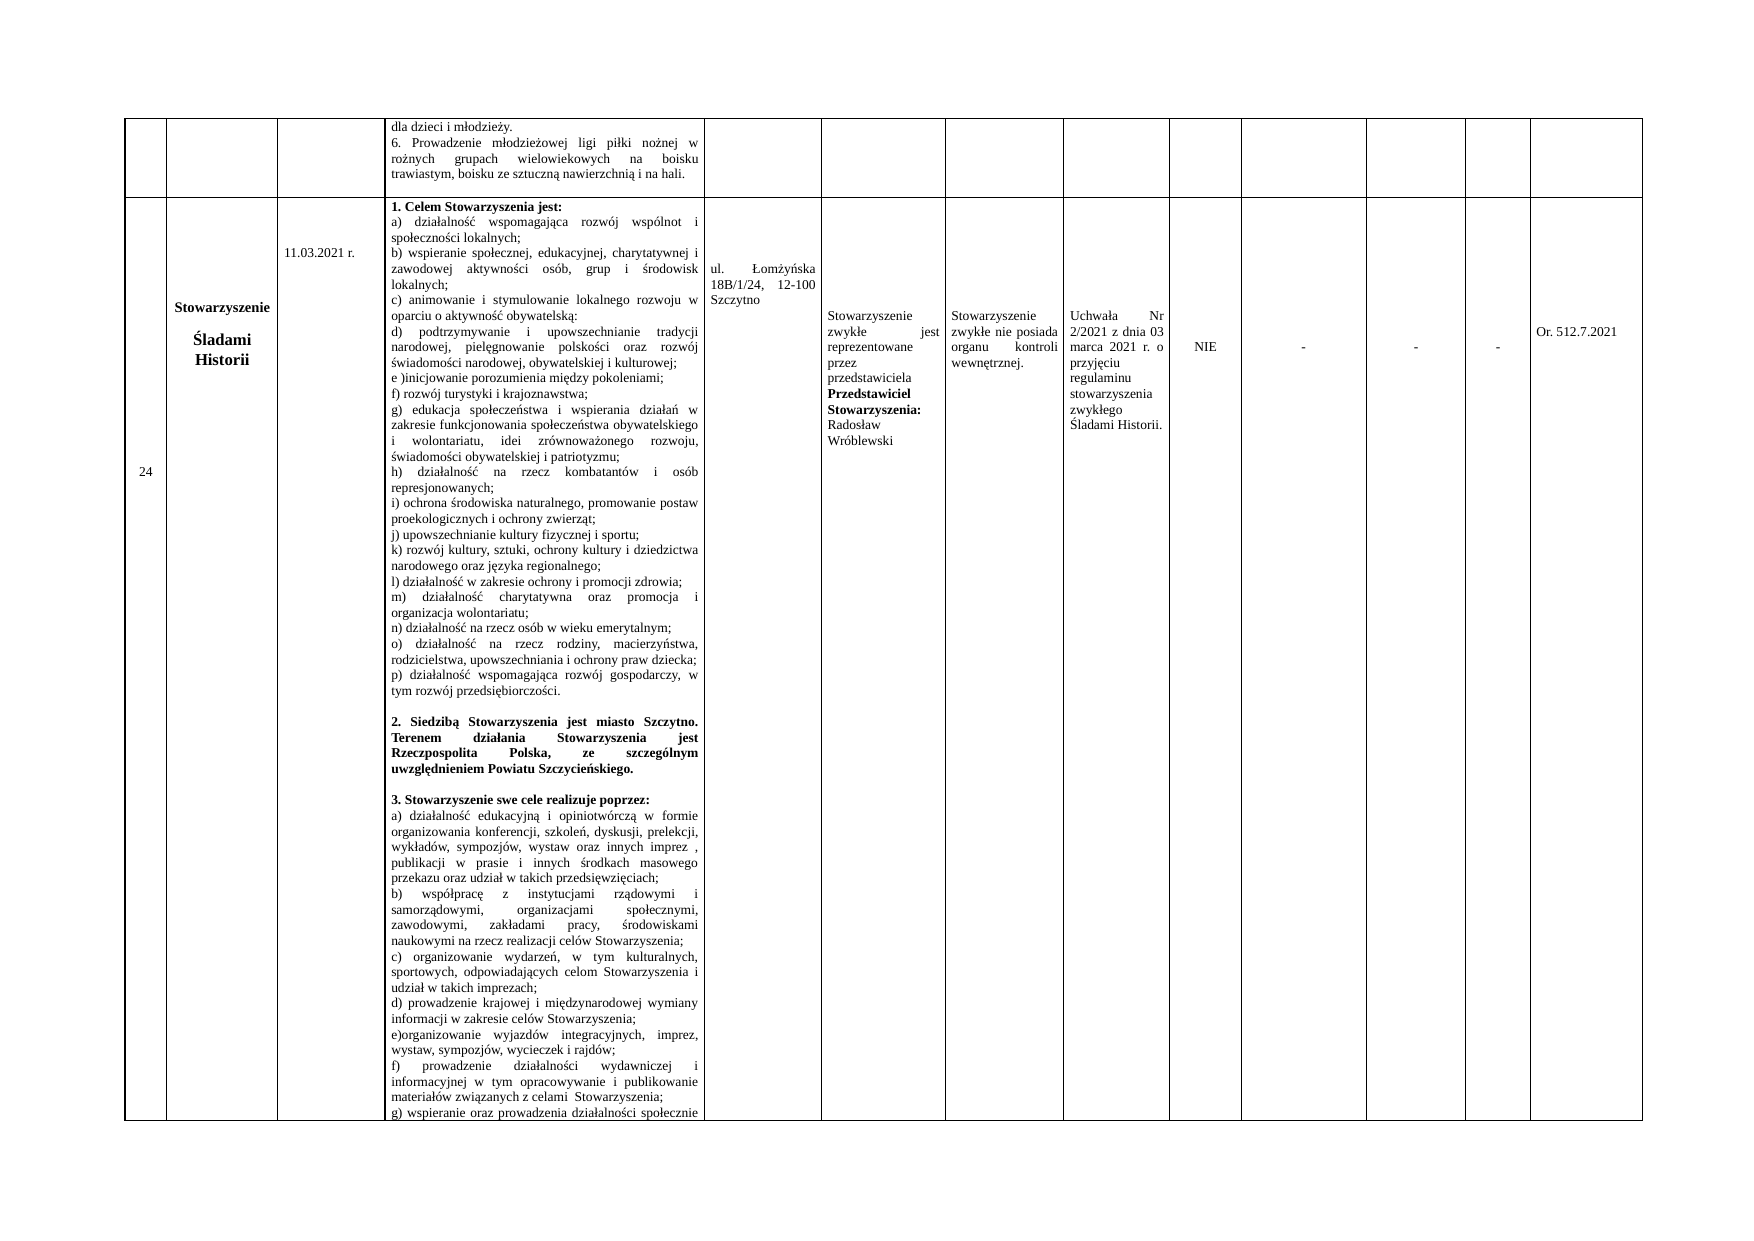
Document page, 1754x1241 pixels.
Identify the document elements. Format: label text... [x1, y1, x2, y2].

table_cell Stowarzyszenie Śladami Historii [167, 198, 277, 1120]
table_cell [278, 119, 384, 197]
table_cell - [1242, 119, 1366, 197]
table_cell [705, 119, 821, 197]
table_cell 11.03.2021 r. [278, 198, 384, 1120]
table_cell [1064, 119, 1169, 197]
table_cell Uchwała Nr 2/2021 z dnia 03 marca 2021 r. o przyjęciu regulaminu stowarzyszenia zwykłego Śladami Historii. [1064, 198, 1169, 1120]
table_cell - [1466, 119, 1530, 197]
table_cell NIE [1170, 198, 1241, 1120]
table_cell [1170, 119, 1241, 197]
table_cell - [1367, 198, 1465, 1120]
table_cell dla dzieci i młodzieży. 6. Prowadzenie młodzieżowej ligi piłki nożnej w rożnych grupach wielowiekowych na boisku trawiastym, boisku ze sztuczną nawierzchnią i na hali. [386, 119, 704, 197]
table_cell [167, 119, 277, 197]
table_cell - [1367, 119, 1465, 197]
table_cell 1. Celem Stowarzyszenia jest: a) działalność wspomagająca rozwój wspólnot i społeczności lokalnych; b) wspieranie społecznej, edukacyjnej, charytatywnej i zawodowej aktywności osób, grup i środowisk lokalnych; c) animowanie i stymulowanie lokalnego rozwoju w oparciu o aktywność obywatelską: d) podtrzymywanie i upowszechnianie tradycji narodowej, pielęgnowanie polskości oraz rozwój świadomości narodowej, obywatelskiej i kulturowej; e )inicjowanie porozumienia między pokoleniami; f) rozwój turystyki i krajoznawstwa; g) edukacja społeczeństwa i wspierania działań w zakresie funkcjonowania społeczeństwa obywatelskiego i wolontariatu, idei zrównoważonego rozwoju, świadomości obywatelskiej i patriotyzmu; h) działalność na rzecz kombatantów i osób represjonowanych; i) ochrona środowiska naturalnego, promowanie postaw proekologicznych i ochrony zwierząt; j) upowszechnianie kultury fizycznej i sportu; k) rozwój kultury, sztuki, ochrony kultury i dziedzictwa narodowego oraz języka regionalnego; l) działalność w zakresie ochrony i promocji zdrowia; m) działalność charytatywna oraz promocja i organizacja wolontariatu; n) działalność na rzecz osób w wieku emerytalnym; o) działalność na rzecz rodziny, macierzyństwa, rodzicielstwa, upowszechniania i ochrony praw dziecka; p) działalność wspomagająca rozwój gospodarczy, w tym rozwój przedsiębiorczości. 2. Siedzibą Stowarzyszenia jest miasto Szczytno. Terenem działania Stowarzyszenia jest Rzeczpospolita Polska, ze szczególnym uwzględnieniem Powiatu Szczycieńskiego. 3. Stowarzyszenie swe cele realizuje poprzez: a) działalność edukacyjną i opiniotwórczą w formie organizowania konferencji, szkoleń, dyskusji, prelekcji, wykładów, sympozjów, wystaw oraz innych imprez , publikacji w prasie i innych środkach masowego przekazu oraz udział w takich przedsięwzięciach; b) współpracę z instytucjami rządowymi i samorządowymi, organizacjami społecznymi, zawodowymi, zakładami pracy, środowiskami naukowymi na rzecz realizacji celów Stowarzyszenia; c) organizowanie wydarzeń, w tym kulturalnych, sportowych, odpowiadających celom Stowarzyszenia i udział w takich imprezach; d) prowadzenie krajowej i międzynarodowej wymiany informacji w zakresie celów Stowarzyszenia; e)organizowanie wyjazdów integracyjnych, imprez, wystaw, sympozjów, wycieczek i rajdów; f) prowadzenie działalności wydawniczej i informacyjnej w tym opracowywanie i publikowanie materiałów związanych z celami Stowarzyszenia; g) wspieranie oraz prowadzenia działalności społecznie [386, 198, 704, 1120]
table_cell [1531, 119, 1642, 197]
table_cell 24 [126, 198, 166, 1120]
table_cell Or. 512.7.2021 [1531, 198, 1642, 1120]
table_cell [822, 119, 945, 197]
table_cell Stowarzyszenie zwykłe nie posiada organu kontroli wewnętrznej. [946, 198, 1063, 1120]
table_cell [946, 119, 1063, 197]
table_cell ul. Łomżyńska 18B/1/24, 12-100 Szczytno [705, 198, 821, 1120]
table_cell - [1242, 198, 1366, 1120]
table_cell [126, 119, 166, 197]
table_cell - [1466, 198, 1530, 1120]
table_cell Stowarzyszenie zwykłe jest reprezentowane przez przedstawiciela Przedstawiciel Stowarzyszenia: Radosław Wróblewski [822, 198, 945, 1120]
